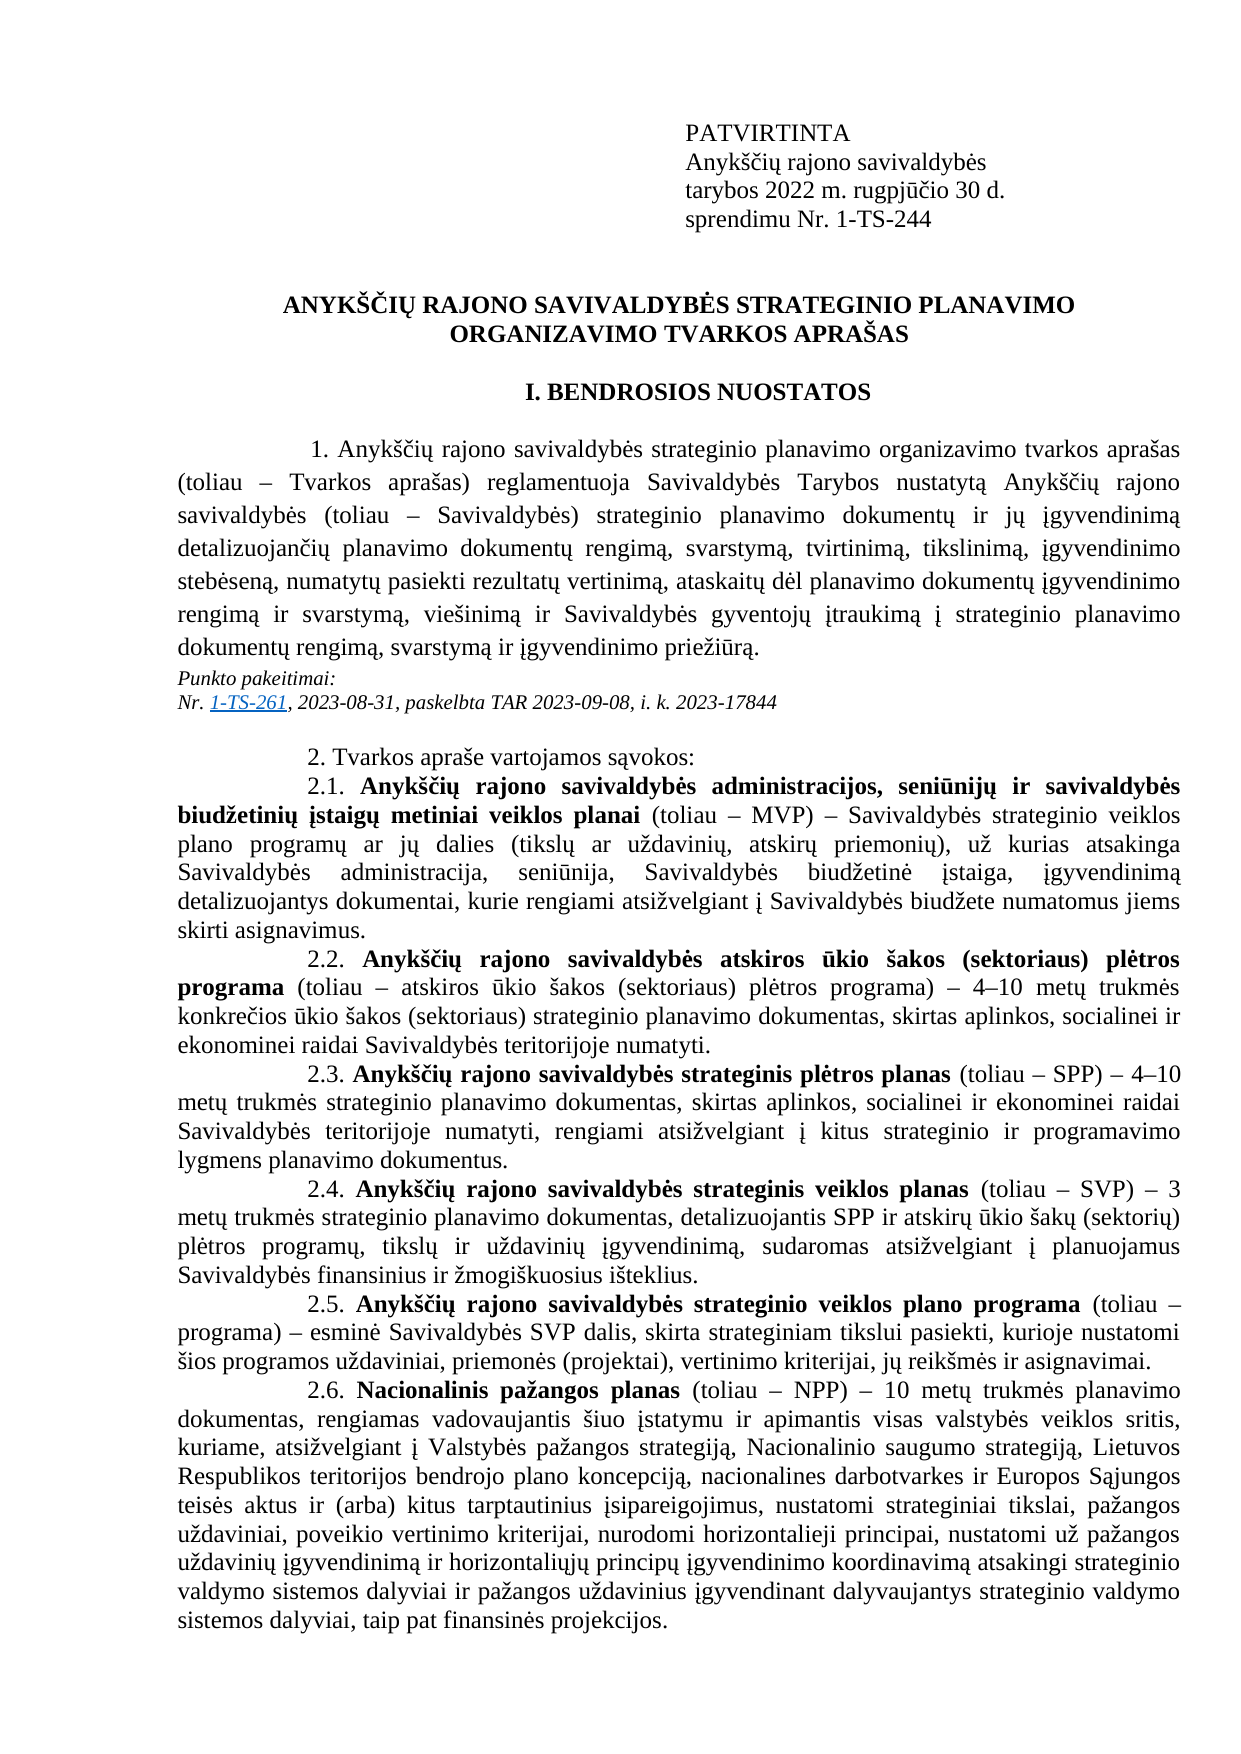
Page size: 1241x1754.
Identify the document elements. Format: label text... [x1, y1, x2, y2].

text 2. Tvarkos apraše vartojamos sąvokos: [177, 742, 1181, 771]
text Nr. 1-TS-261, 2023-08-31, paskelbta TAR 2023-09-08, i. k. 2023-17844 [177, 689, 1181, 714]
text 2.2. Anykščių rajono savivaldybės atskiros ūkio šakos (sektoriaus) plėtros programa (toliau – atskiros ūkio šakos (sektoriaus) plėtros programa) – 4–10 metų trukmės konkrečios ūkio šakos (sektoriaus) strateginio planavimo dokumentas, skirtas aplinkos, socialinei ir ekonominei raidai Savivaldybės teritorijoje numatyti. [177, 944, 1181, 1059]
text 2.5. Anykščių rajono savivaldybės strateginio veiklos plano programa (toliau – programa) – esminė Savivaldybės SVP dalis, skirta strateginiam tikslui pasiekti, kurioje nustatomi šios programos uždaviniai, priemonės (projektai), vertinimo kriterijai, jų reikšmės ir asignavimai. [177, 1289, 1181, 1375]
text 2.4. Anykščių rajono savivaldybės strateginis veiklos planas (toliau – SVP) – 3 metų trukmės strateginio planavimo dokumentas, detalizuojantis SPP ir atskirų ūkio šakų (sektorių) plėtros programų, tikslų ir uždavinių įgyvendinimą, sudaromas atsižvelgiant į planuojamus Savivaldybės finansinius ir žmogiškuosius išteklius. [177, 1174, 1181, 1289]
subtitle I. Bendrosios nuostatos [215, 377, 1181, 406]
text 2.6. Nacionalinis pažangos planas (toliau – NPP) – 10 metų trukmės planavimo dokumentas, rengiamas vadovaujantis šiuo įstatymu ir apimantis visas valstybės veiklos sritis, kuriame, atsižvelgiant į Valstybės pažangos strategiją, Nacionalinio saugumo strategiją, Lietuvos Respublikos teritorijos bendrojo plano koncepciją, nacionalines darbotvarkes ir Europos Sąjungos teisės aktus ir (arba) kitus tarptautinius įsipareigojimus, nustatomi strateginiai tikslai, pažangos uždaviniai, poveikio vertinimo kriterijai, nurodomi horizontalieji principai, nustatomi už pažangos uždavinių įgyvendinimą ir horizontaliųjų principų įgyvendinimo koordinavimą atsakingi strateginio valdymo sistemos dalyviai ir pažangos uždavinius įgyvendinant dalyvaujantys strateginio valdymo sistemos dalyviai, taip pat finansinės projekcijos. [177, 1375, 1181, 1634]
text 1. Anykščių rajono savivaldybės strateginio planavimo organizavimo tvarkos aprašas (toliau – Tvarkos aprašas) reglamentuoja Savivaldybės Tarybos nustatytą Anykščių rajono savivaldybės (toliau – Savivaldybės) strateginio planavimo dokumentų ir jų įgyvendinimą detalizuojančių planavimo dokumentų rengimą, svarstymą, tvirtinimą, tikslinimą, įgyvendinimo stebėseną, numatytų pasiekti rezultatų vertinimą, ataskaitų dėl planavimo dokumentų įgyvendinimo rengimą ir svarstymą, viešinimą ir Savivaldybės gyventojų įtraukimą į strateginio planavimo dokumentų rengimą, svarstymą ir įgyvendinimo priežiūrą. [177, 434, 1181, 661]
text tarybos 2022 m. rugpjūčio 30 d. [177, 176, 1181, 204]
text sprendimu Nr. 1-TS-244 [177, 204, 1181, 233]
text ANYKŠČIŲ RAJONO SAVIVALDYBĖS STRATEGINIO PLANAVIMO ORGANIZAVIMO TVARKOS APRAŠAS [177, 291, 1181, 348]
text 2.1. Anykščių rajono savivaldybės administracijos, seniūnijų ir savivaldybės biudžetinių įstaigų metiniai veiklos planai (toliau – MVP) – Savivaldybės strateginio veiklos plano programų ar jų dalies (tikslų ar uždavinių, atskirų priemonių), už kurias atsakinga Savivaldybės administracija, seniūnija, Savivaldybės biudžetinė įstaiga, įgyvendinimą detalizuojantys dokumentai, kurie rengiami atsižvelgiant į Savivaldybės biudžete numatomus jiems skirti asignavimus. [177, 771, 1181, 944]
text PATVIRTINTA [177, 118, 1181, 147]
text Anykščių rajono savivaldybės [177, 147, 1181, 176]
text 2.3. Anykščių rajono savivaldybės strateginis plėtros planas (toliau – SPP) – 4–10 metų trukmės strateginio planavimo dokumentas, skirtas aplinkos, socialinei ir ekonominei raidai Savivaldybės teritorijoje numatyti, rengiami atsižvelgiant į kitus strateginio ir programavimo lygmens planavimo dokumentus. [177, 1059, 1181, 1174]
text Punkto pakeitimai: [177, 666, 1181, 689]
